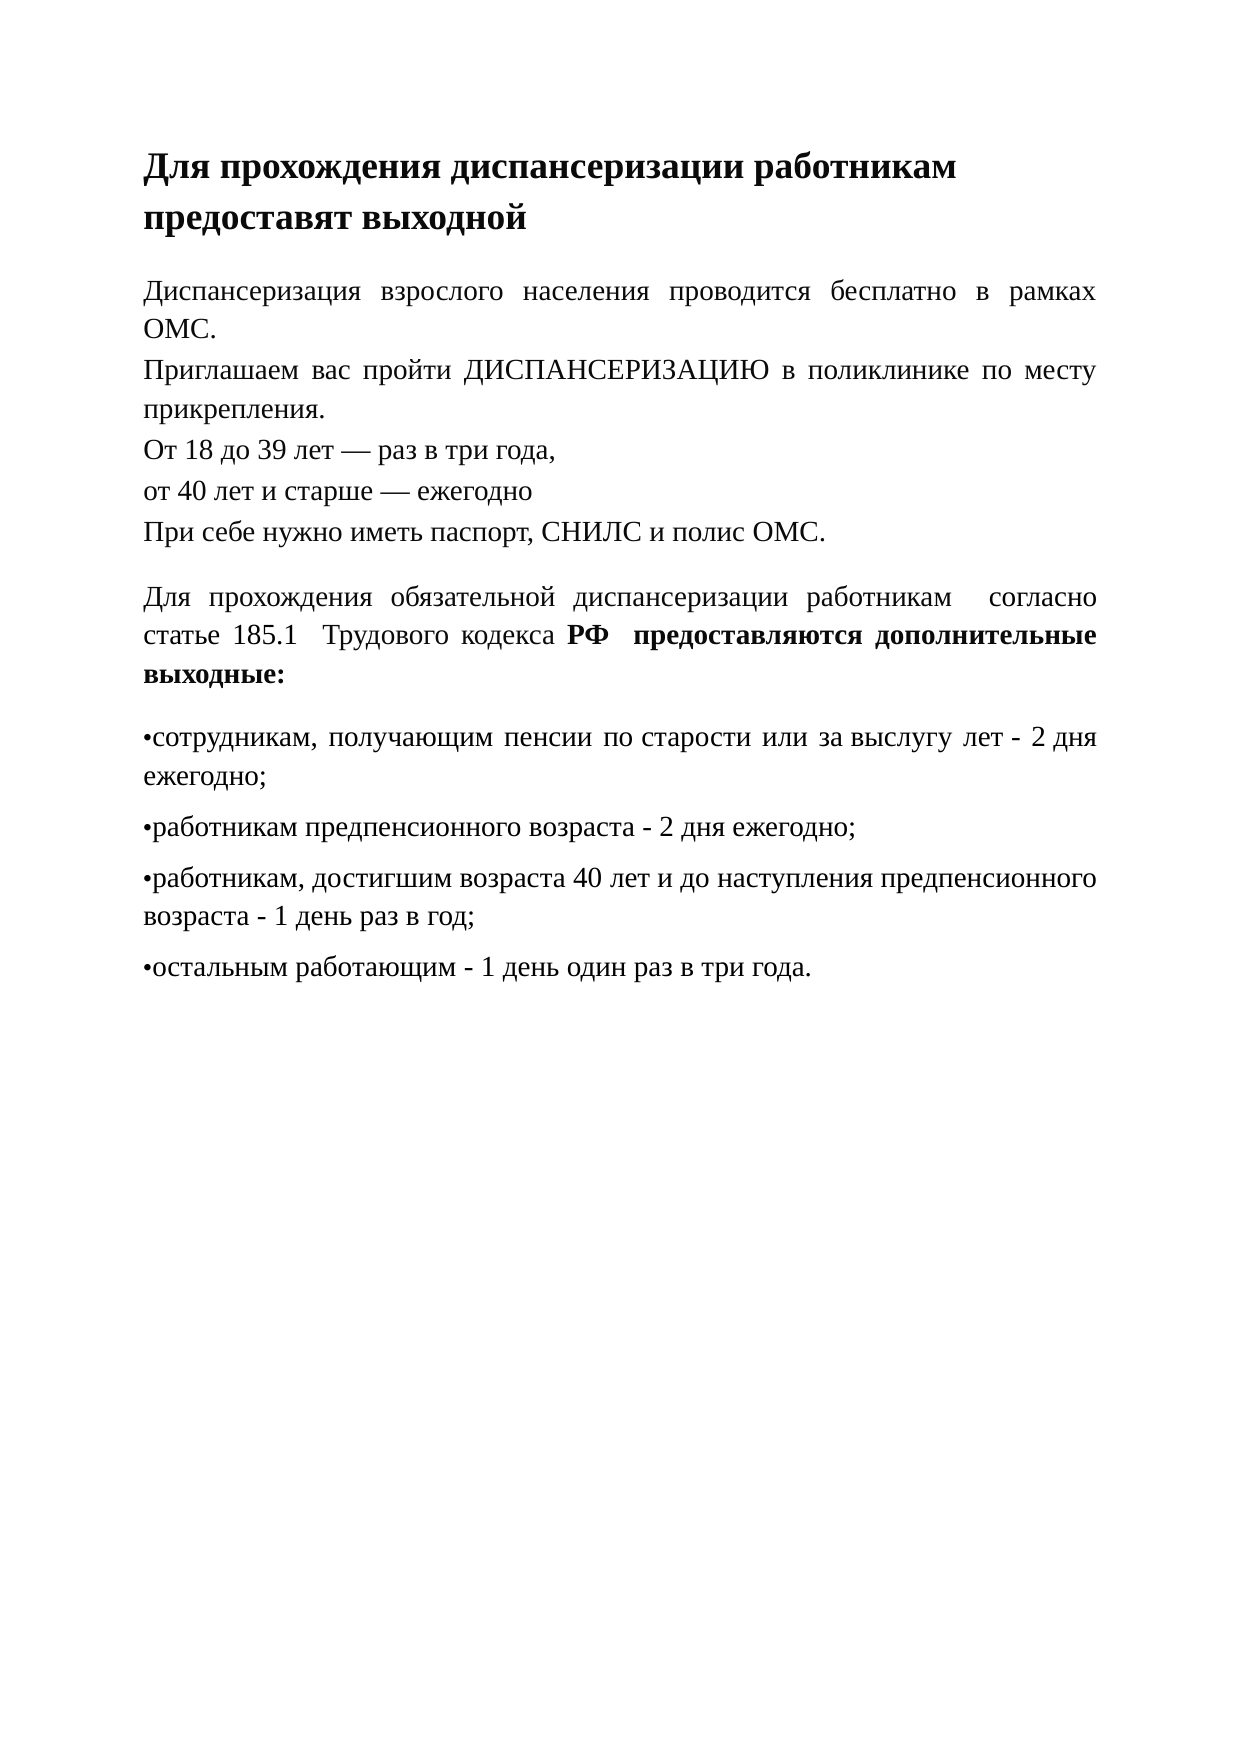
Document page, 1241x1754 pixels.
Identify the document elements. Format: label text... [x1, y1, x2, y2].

list работникам предпенсионного возраста - 2 дня ежегодно; [118, 809, 1097, 842]
text Для прохождения диспансеризации работникам предоставят выходной [143, 143, 1097, 238]
list сотрудникам, получающим пенсии по старости или за выслугу лет - 2 дня ежегодно; [118, 719, 1097, 791]
text При себе нужно иметь паспорт, СНИЛС и полис ОМС. [143, 514, 1097, 547]
text от 40 лет и старше — ежегодно [143, 473, 1097, 506]
text Приглашаем вас пройти ДИСПАНСЕРИЗАЦИЮ в поликлинике по месту прикрепления. [143, 352, 1097, 424]
list работникам, достигшим возраста 40 лет и до наступления предпенсионного возраста - 1 день раз в год; [118, 860, 1097, 932]
text От 18 до 39 лет — раз в три года, [143, 432, 1097, 465]
text Диспансеризация взрослого населения проводится бесплатно в рамках ОМС. [143, 273, 1097, 345]
text Для прохождения обязательной диспансеризации работникам согласно статье 185.1 Трудового кодекса РФ предоставляются дополнительные выходные: [143, 579, 1097, 689]
list остальным работающим - 1 день один раз в три года. [118, 949, 1097, 983]
